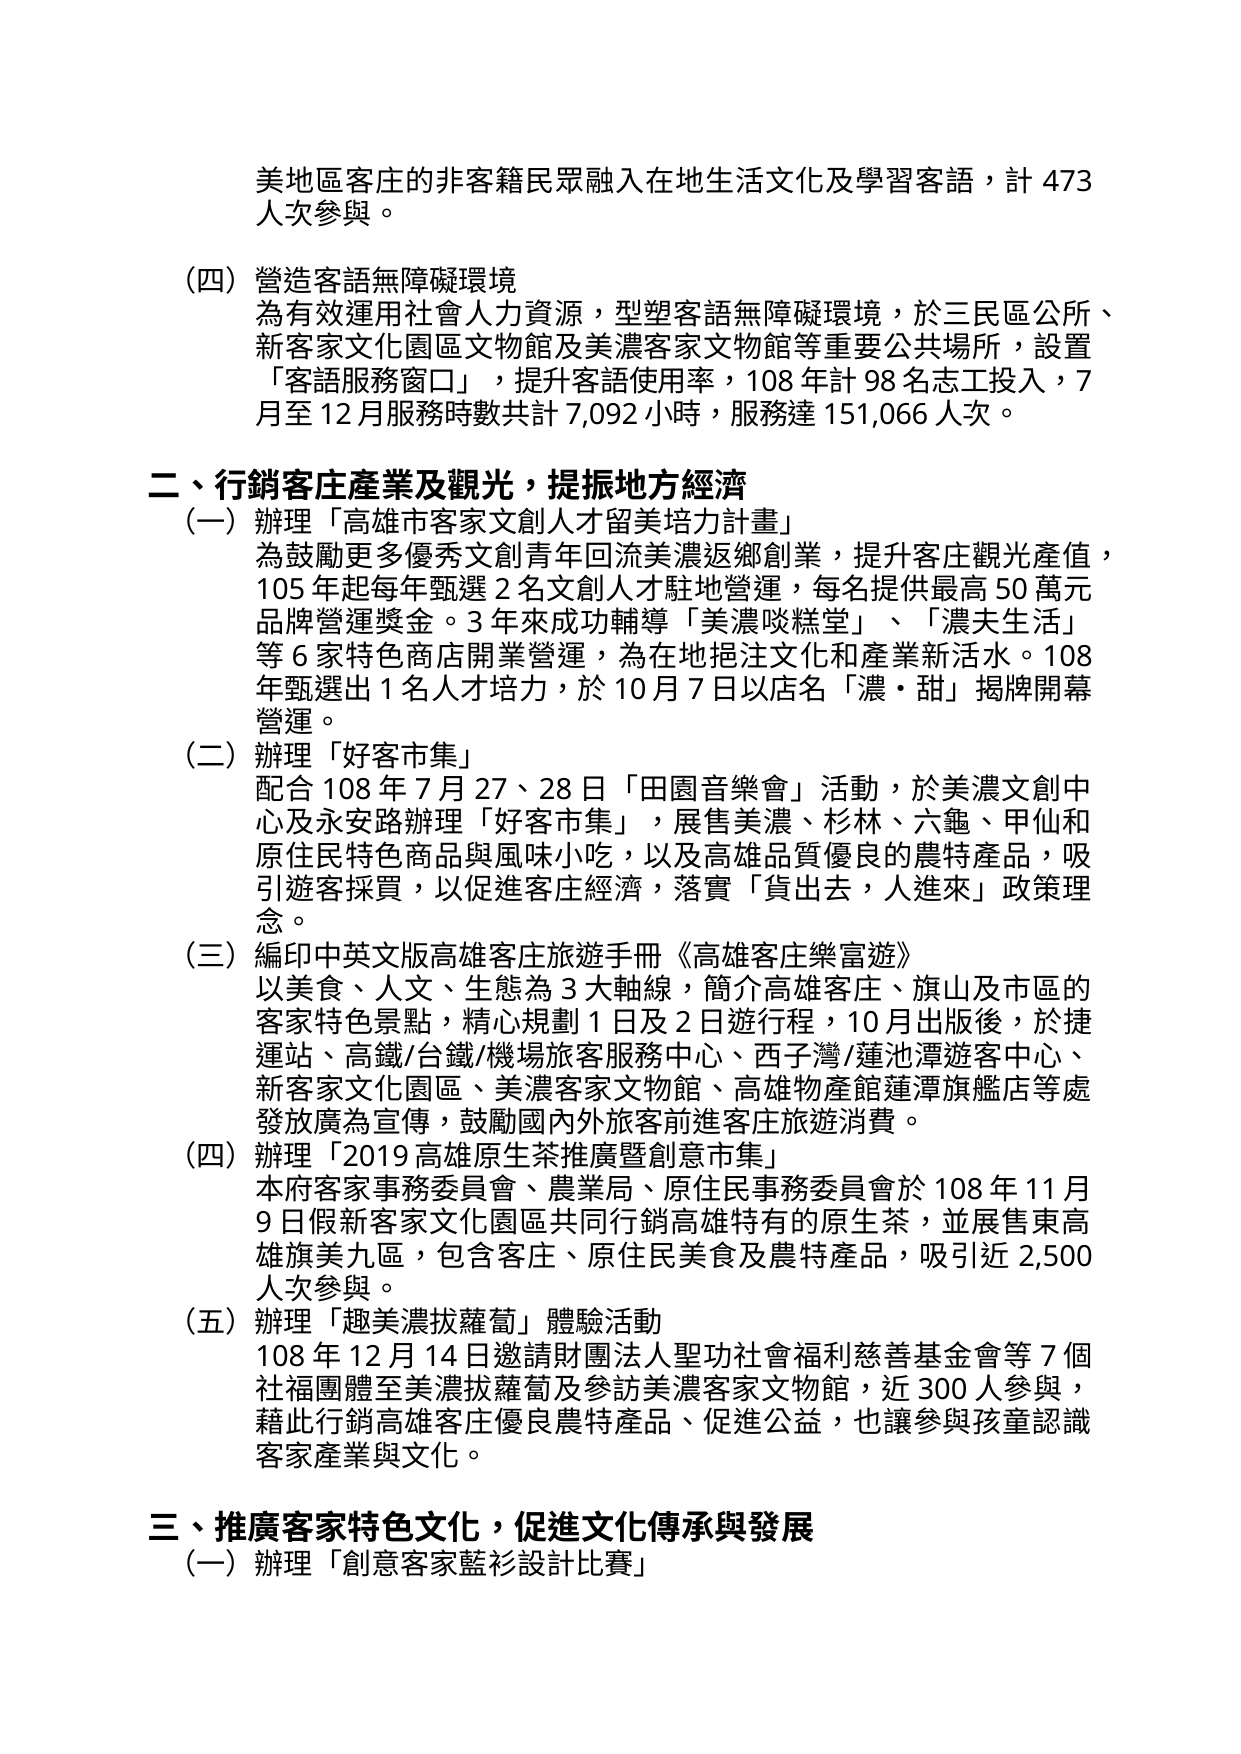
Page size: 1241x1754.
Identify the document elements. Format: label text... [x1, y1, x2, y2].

text 為鼓勵更多優秀文創青年回流美濃返鄉創業，提升客庄觀光產值，105年起每年甄選2名文創人才駐地營運，每名提供最高50萬元品牌營運獎金。3年來成功輔導「美濃啖糕堂」、「濃夫生活」等6家特色商店開業營運，為在地挹注文化和產業新活水。108年甄選出1名人才培力，於10月7日以店名「濃•甜」揭牌開幕營運。 [255, 539, 1092, 739]
text 二、行銷客庄產業及觀光，提振地方經濟 [148, 464, 1092, 506]
text 美地區客庄的非客籍民眾融入在地生活文化及學習客語，計473人次參與。 [255, 164, 1092, 231]
text 配合108年7月27、28日「田園音樂會」活動，於美濃文創中心及永安路辦理「好客市集」，展售美濃、杉林、六龜、甲仙和原住民特色商品與風味小吃，以及高雄品質優良的農特產品，吸引遊客採買，以促進客庄經濟，落實「貨出去，人進來」政策理念。 [255, 773, 1092, 939]
text （一）辦理「高雄市客家文創人才留美培力計畫」 [148, 506, 1092, 539]
text （一）辦理「創意客家藍衫設計比賽」 [148, 1548, 1092, 1581]
text 三、推廣客家特色文化，促進文化傳承與發展 [148, 1506, 1092, 1548]
text 本府客家事務委員會、農業局、原住民事務委員會於108年11月9日假新客家文化園區共同行銷高雄特有的原生茶，並展售東高雄旗美九區，包含客庄、原住民美食及農特產品，吸引近2,500人次參與。 [255, 1173, 1092, 1306]
text （三）編印中英文版高雄客庄旅遊手冊《高雄客庄樂富遊》 [148, 939, 1092, 973]
text 108年12月14日邀請財團法人聖功社會福利慈善基金會等7個社福團體至美濃拔蘿蔔及參訪美濃客家文物館，近300人參與，藉此行銷高雄客庄優良農特產品、促進公益，也讓參與孩童認識客家產業與文化。 [255, 1339, 1092, 1473]
text （四）辦理「2019高雄原生茶推廣暨創意市集」 [148, 1139, 1092, 1173]
text 以美食、人文、生態為3大軸線，簡介高雄客庄、旗山及市區的客家特色景點，精心規劃1日及2日遊行程，10月出版後，於捷運站、高鐵/台鐵/機場旅客服務中心、西子灣/蓮池潭遊客中心、新客家文化園區、美濃客家文物館、高雄物產館蓮潭旗艦店等處發放廣為宣傳，鼓勵國內外旅客前進客庄旅遊消費。 [255, 973, 1092, 1139]
text （四）營造客語無障礙環境 [148, 264, 1092, 298]
text （五）辦理「趣美濃拔蘿蔔」體驗活動 [148, 1306, 1092, 1339]
text 為有效運用社會人力資源，型塑客語無障礙環境，於三民區公所、新客家文化園區文物館及美濃客家文物館等重要公共場所，設置「客語服務窗口」，提升客語使用率，108年計98名志工投入，7月至12月服務時數共計7,092小時，服務達151,066人次。 [255, 298, 1092, 431]
text （二）辦理「好客市集」 [148, 739, 1092, 773]
